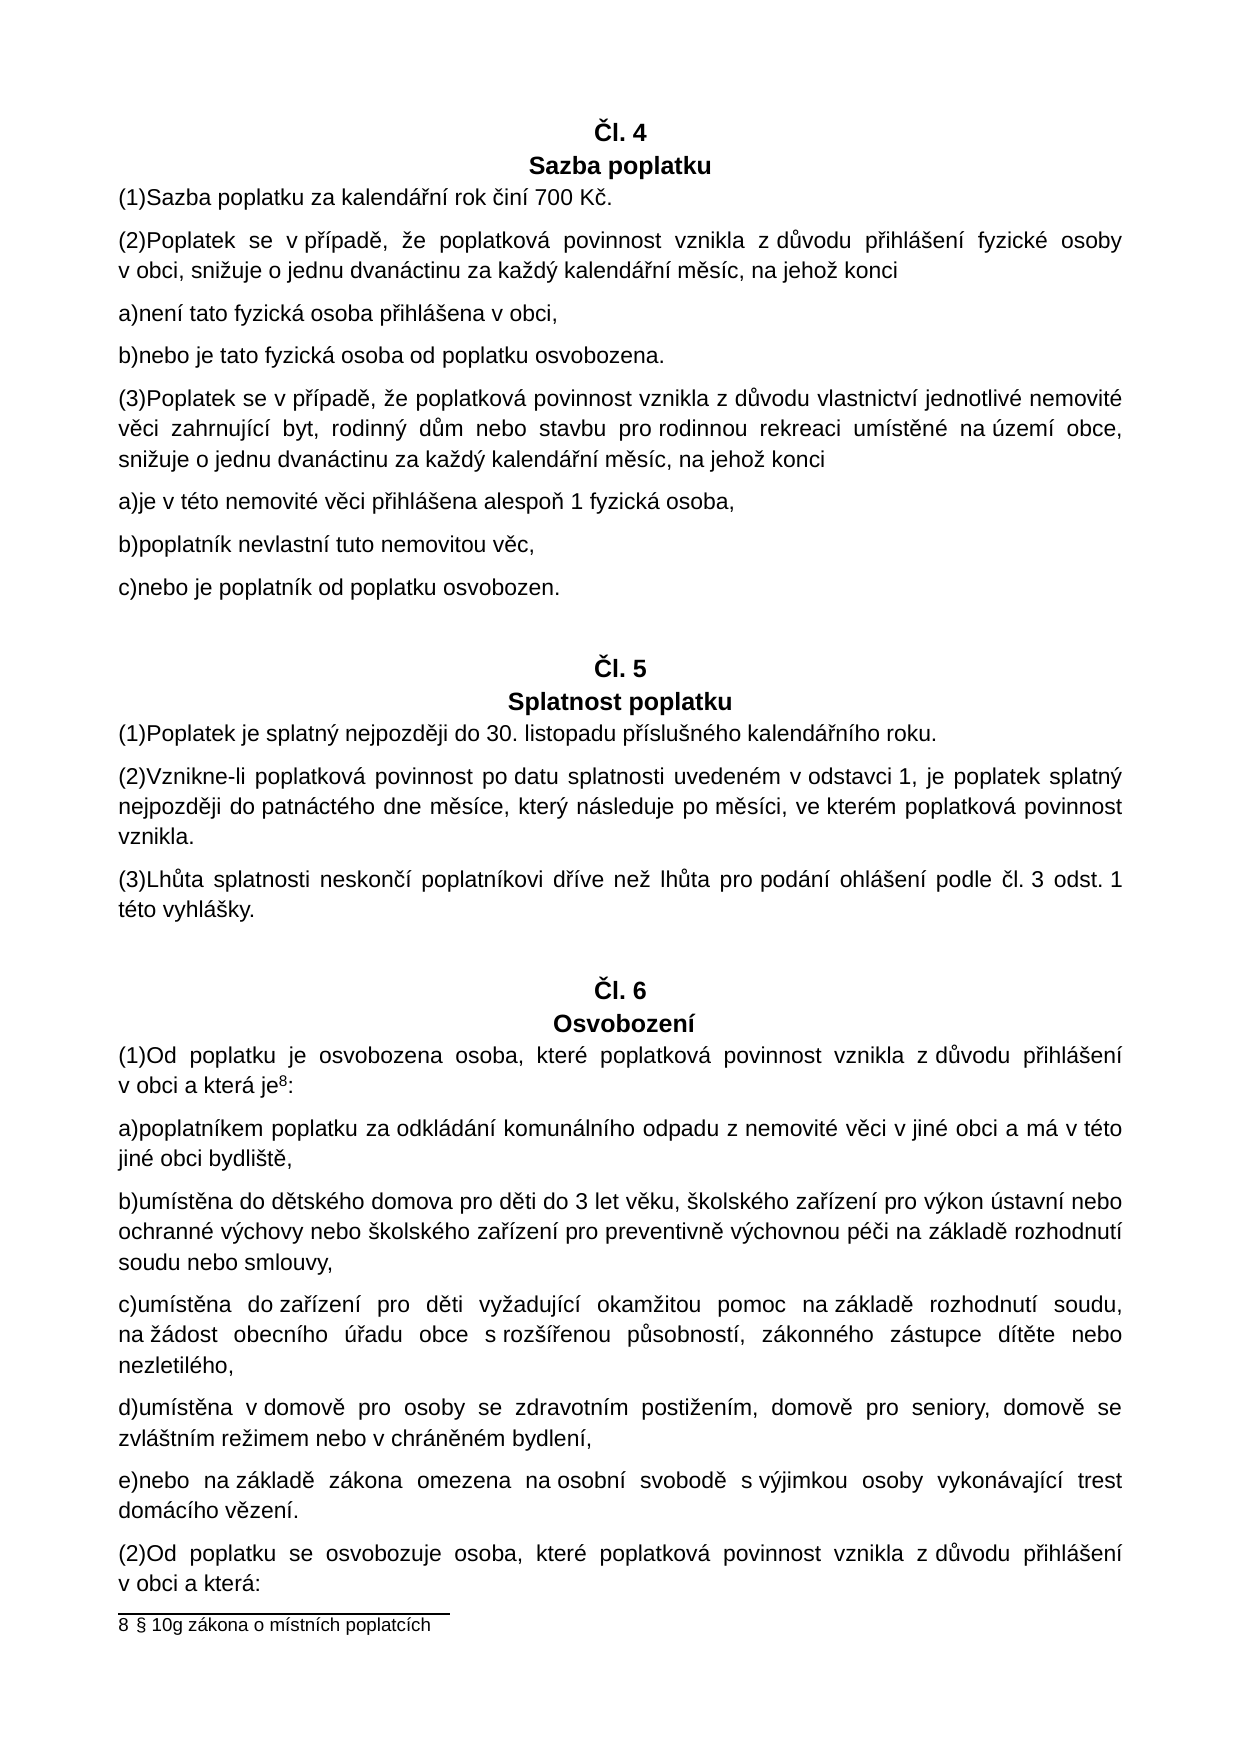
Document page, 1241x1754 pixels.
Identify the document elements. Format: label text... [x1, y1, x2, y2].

list Lhůta splatnosti neskončí poplatníkovi dříve než lhůta pro podání ohlášení podle čl. 3 odst. 1 této vyhlášky. [118, 866, 1122, 922]
list není tato fyzická osoba přihlášena v obci, [118, 300, 1122, 326]
subtitle Čl. 6 Osvobození [118, 976, 1122, 1038]
list § 10g zákona o místních poplatcích [118, 1614, 1122, 1635]
list nebo je tato fyzická osoba od poplatku osvobozena. [118, 342, 1122, 369]
list Poplatek se v případě, že poplatková povinnost vznikla z důvodu vlastnictví jednotlivé nemovité věci zahrnující byt, rodinný dům nebo stavbu pro rodinnou rekreaci umístěné na území obce, snižuje o jednu dvanáctinu za každý kalendářní měsíc, na jehož konci [118, 385, 1122, 472]
list Od poplatku je osvobozena osoba, které poplatková povinnost vznikla z důvodu přihlášení v obci a která je: [118, 1042, 1122, 1099]
list je v této nemovité věci přihlášena alespoň 1 fyzická osoba, [118, 488, 1122, 515]
list umístěna do dětského domova pro děti do 3 let věku, školského zařízení pro výkon ústavní nebo ochranné výchovy nebo školského zařízení pro preventivně výchovnou péči na základě rozhodnutí soudu nebo smlouvy, [118, 1188, 1122, 1275]
list nebo je poplatník od poplatku osvobozen. [118, 574, 1122, 600]
subtitle Čl. 4 Sazba poplatku [118, 118, 1122, 180]
list Od poplatku se osvobozuje osoba, které poplatková povinnost vznikla z důvodu přihlášení v obci a která: [118, 1540, 1122, 1597]
list Poplatek je splatný nejpozději do 30. listopadu příslušného kalendářního roku. [118, 720, 1122, 746]
list umístěna v domově pro osoby se zdravotním postižením, domově pro seniory, domově se zvláštním režimem nebo v chráněném bydlení, [118, 1394, 1122, 1451]
list Sazba poplatku za kalendářní rok činí 700 Kč. [118, 184, 1122, 211]
list poplatník nevlastní tuto nemovitou věc, [118, 531, 1122, 557]
list poplatníkem poplatku za odkládání komunálního odpadu z nemovité věci v jiné obci a má v této jiné obci bydliště, [118, 1115, 1122, 1172]
list Vznikne-li poplatková povinnost po datu splatnosti uvedeném v odstavci 1, je poplatek splatný nejpozději do patnáctého dne měsíce, který následuje po měsíci, ve kterém poplatková povinnost vznikla. [118, 763, 1122, 849]
list Poplatek se v případě, že poplatková povinnost vznikla z důvodu přihlášení fyzické osoby v obci, snižuje o jednu dvanáctinu za každý kalendářní měsíc, na jehož konci [118, 227, 1122, 283]
list nebo na základě zákona omezena na osobní svobodě s výjimkou osoby vykonávající trest domácího vězení. [118, 1467, 1122, 1524]
list umístěna do zařízení pro děti vyžadující okamžitou pomoc na základě rozhodnutí soudu, na žádost obecního úřadu obce s rozšířenou působností, zákonného zástupce dítěte nebo nezletilého, [118, 1291, 1122, 1378]
subtitle Čl. 5 Splatnost poplatku [118, 654, 1122, 716]
